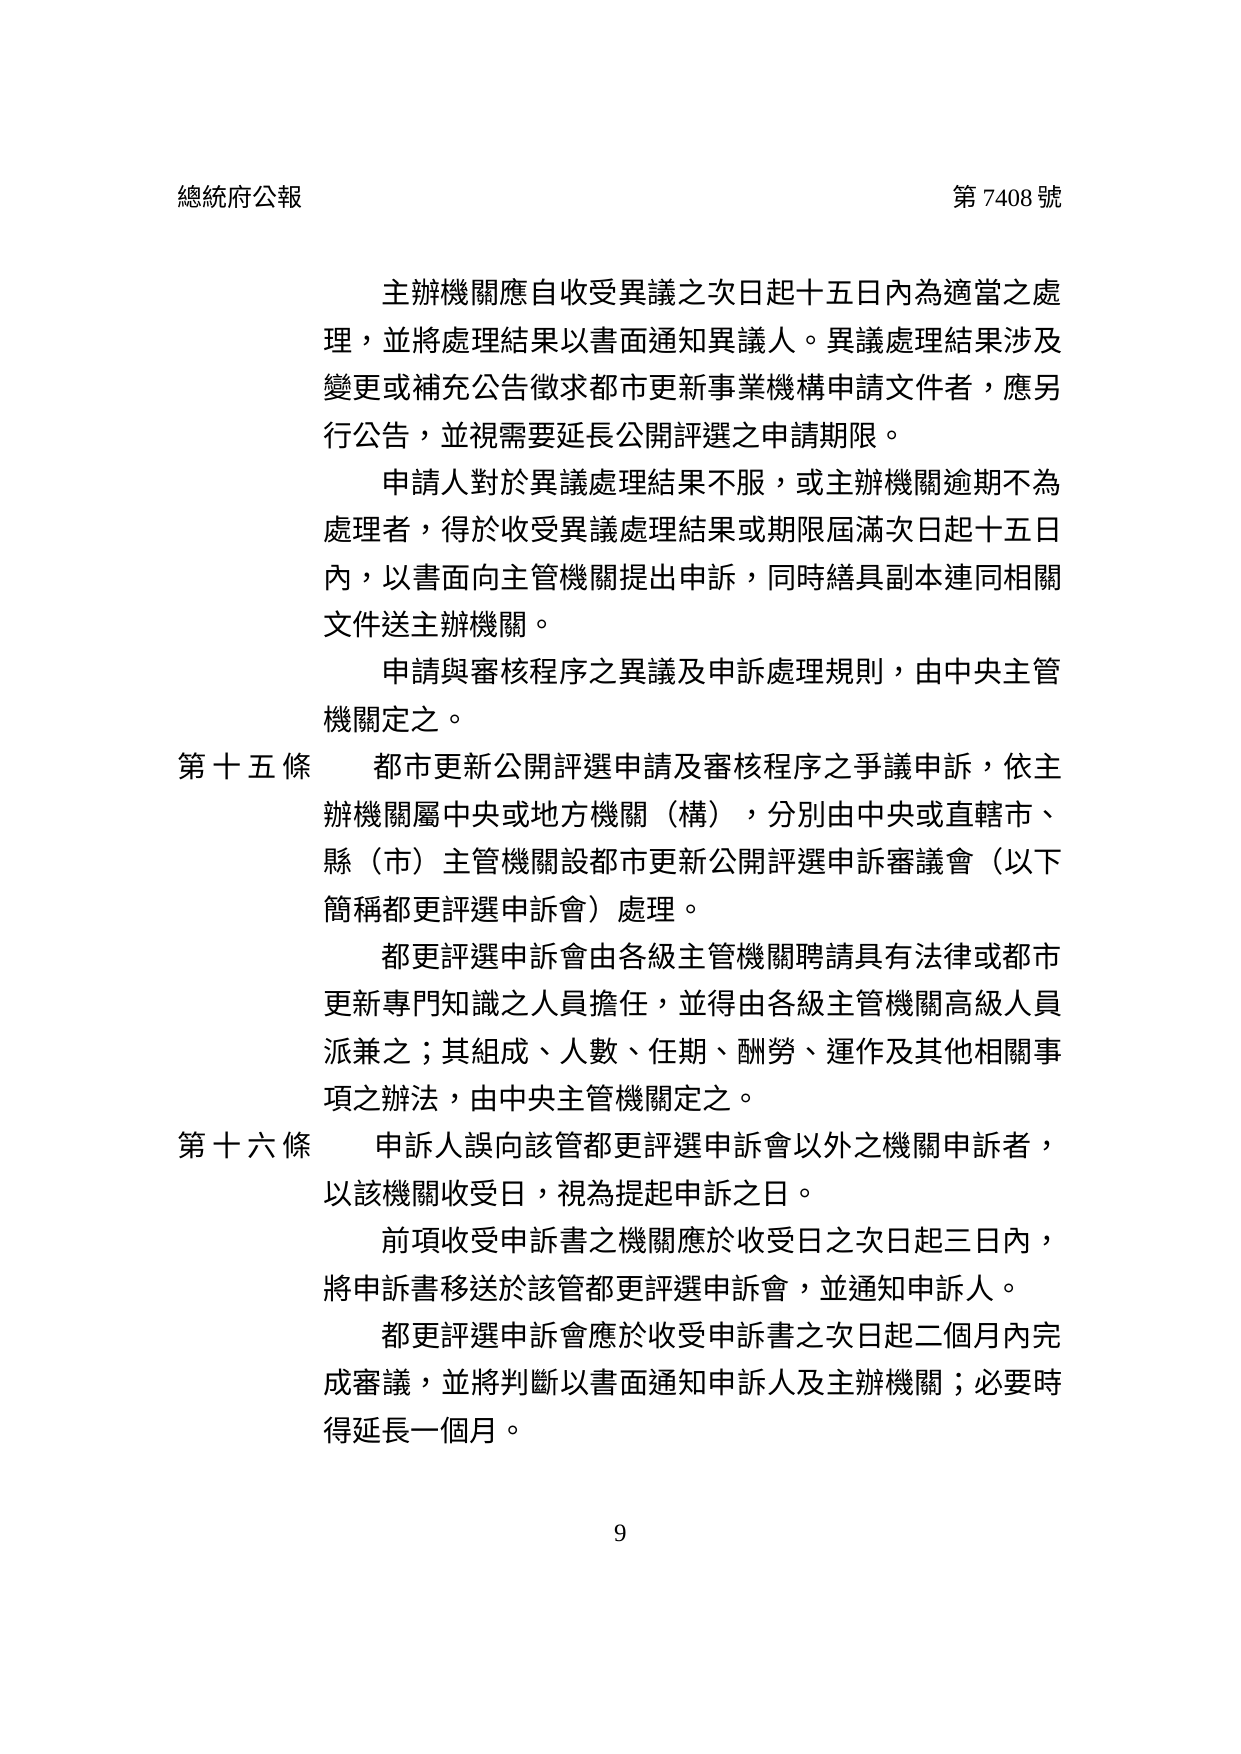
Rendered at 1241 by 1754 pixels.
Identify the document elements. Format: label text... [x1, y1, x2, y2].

text 第十六條 申訴人誤向該管都更評選申訴會以外之機關申訴者，以該機關收受日，視為提起申訴之日。 [177, 1119, 1063, 1214]
text 前項收受申訴書之機關應於收受日之次日起三日內，將申訴書移送於該管都更評選申訴會，並通知申訴人。 [323, 1214, 1063, 1308]
text 主辦機關應自收受異議之次日起十五日內為適當之處理，並將處理結果以書面通知異議人。異議處理結果涉及變更或補充公告徵求都市更新事業機構申請文件者，應另行公告，並視需要延長公開評選之申請期限。 [323, 266, 1063, 455]
text 都更評選申訴會應於收受申訴書之次日起二個月內完成審議，並將判斷以書面通知申訴人及主辦機關；必要時，得延長一個月。 [323, 1308, 1063, 1451]
text 都更評選申訴會由各級主管機關聘請具有法律或都市更新專門知識之人員擔任，並得由各級主管機關高級人員派兼之；其組成、人數、任期、酬勞、運作及其他相關事項之辦法，由中央主管機關定之。 [323, 929, 1063, 1119]
text 第十五條 都市更新公開評選申請及審核程序之爭議申訴，依主辦機關屬中央或地方機關（構），分別由中央或直轄市、縣（市）主管機關設都市更新公開評選申訴審議會（以下簡稱都更評選申訴會）處理。 [177, 740, 1063, 929]
text 申請人對於異議處理結果不服，或主辦機關逾期不為處理者，得於收受異議處理結果或期限屆滿次日起十五日內，以書面向主管機關提出申訴，同時繕具副本連同相關文件送主辦機關。 [323, 455, 1063, 645]
text 申請與審核程序之異議及申訴處理規則，由中央主管機關定之。 [323, 645, 1063, 740]
